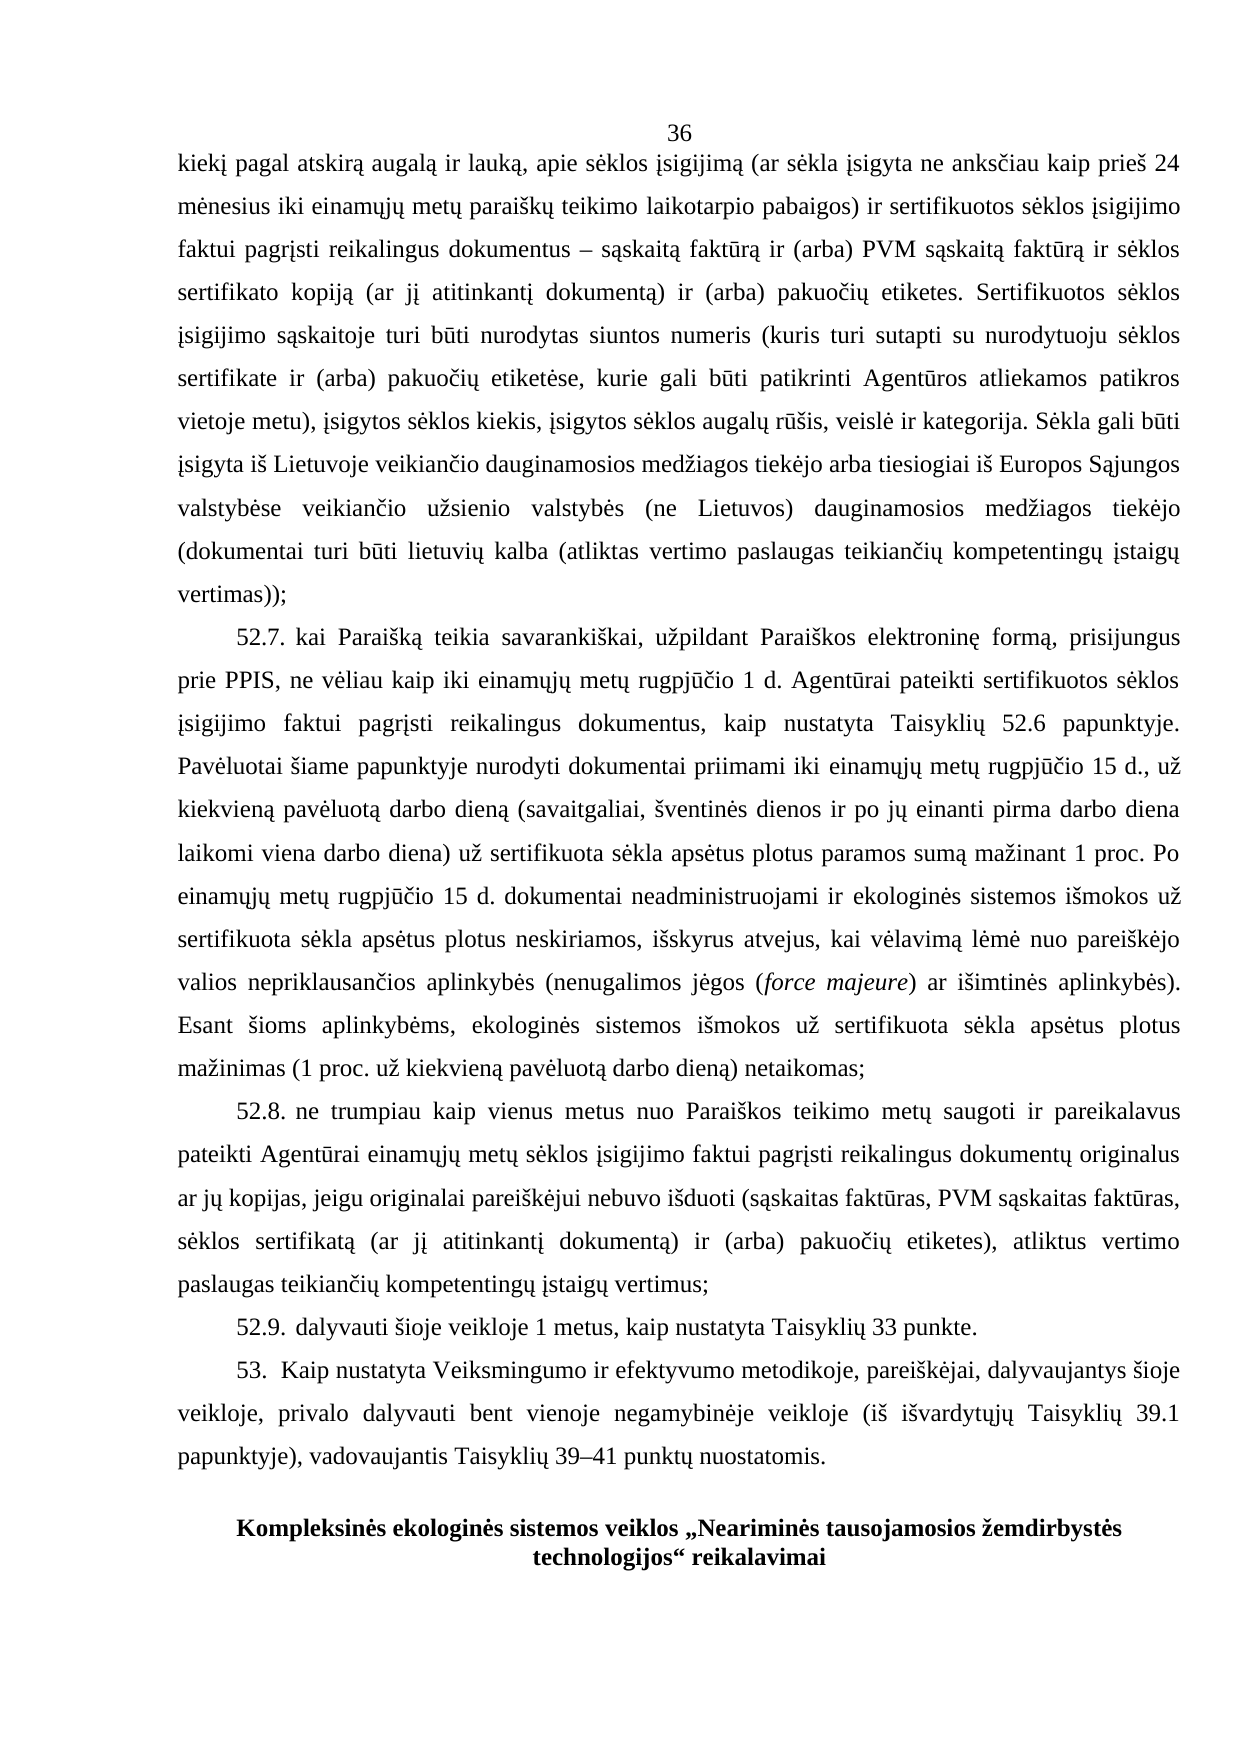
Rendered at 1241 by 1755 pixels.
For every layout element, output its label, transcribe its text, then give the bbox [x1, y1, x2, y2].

text Kompleksinės ekologinės sistemos veiklos „Neariminės tausojamosios žemdirbystės technologijos“ reikalavimai [177, 1513, 1181, 1571]
text 52.9. dalyvauti šioje veikloje 1 metus, kaip nustatyta Taisyklių 33 punkte. [177, 1312, 1181, 1341]
text kiekį pagal atskirą augalą ir lauką, apie sėklos įsigijimą (ar sėkla įsigyta ne anksčiau kaip prieš 24 mėnesius iki einamųjų metų paraiškų teikimo laikotarpio pabaigos) ir sertifikuotos sėklos įsigijimo faktui pagrįsti reikalingus dokumentus – sąskaitą faktūrą ir (arba) PVM sąskaitą faktūrą ir sėklos sertifikato kopiją (ar jį atitinkantį dokumentą) ir (arba) pakuočių etiketes. Sertifikuotos sėklos įsigijimo sąskaitoje turi būti nurodytas siuntos numeris (kuris turi sutapti su nurodytuoju sėklos sertifikate ir (arba) pakuočių etiketėse, kurie gali būti patikrinti Agentūros atliekamos patikros vietoje metu), įsigytos sėklos kiekis, įsigytos sėklos augalų rūšis, veislė ir kategorija. Sėkla gali būti įsigyta iš Lietuvoje veikiančio dauginamosios medžiagos tiekėjo arba tiesiogiai iš Europos Sąjungos valstybėse veikiančio užsienio valstybės (ne Lietuvos) dauginamosios medžiagos tiekėjo (dokumentai turi būti lietuvių kalba (atliktas vertimo paslaugas teikiančių kompetentingų įstaigų vertimas)); [177, 148, 1181, 608]
text 52.7. kai Paraišką teikia savarankiškai, užpildant Paraiškos elektroninę formą, prisijungus prie PPIS, ne vėliau kaip iki einamųjų metų rugpjūčio 1 d. Agentūrai pateikti sertifikuotos sėklos įsigijimo faktui pagrįsti reikalingus dokumentus, kaip nustatyta Taisyklių 52.6 papunktyje. Pavėluotai šiame papunktyje nurodyti dokumentai priimami iki einamųjų metų rugpjūčio 15 d., už kiekvieną pavėluotą darbo dieną (savaitgaliai, šventinės dienos ir po jų einanti pirma darbo diena laikomi viena darbo diena) už sertifikuota sėkla apsėtus plotus paramos sumą mažinant 1 proc. Po einamųjų metų rugpjūčio 15 d. dokumentai neadministruojami ir ekologinės sistemos išmokos už sertifikuota sėkla apsėtus plotus neskiriamos, išskyrus atvejus, kai vėlavimą lėmė nuo pareiškėjo valios nepriklausančios aplinkybės (nenugalimos jėgos (force majeure) ar išimtinės aplinkybės). Esant šioms aplinkybėms, ekologinės sistemos išmokos už sertifikuota sėkla apsėtus plotus mažinimas (1 proc. už kiekvieną pavėluotą darbo dieną) netaikomas; [177, 622, 1181, 1082]
text 53. Kaip nustatyta Veiksmingumo ir efektyvumo metodikoje, pareiškėjai, dalyvaujantys šioje veikloje, privalo dalyvauti bent vienoje negamybinėje veikloje (iš išvardytųjų Taisyklių 39.1 papunktyje), vadovaujantis Taisyklių 39–41 punktų nuostatomis. [177, 1355, 1181, 1470]
text 52.8. ne trumpiau kaip vienus metus nuo Paraiškos teikimo metų saugoti ir pareikalavus pateikti Agentūrai einamųjų metų sėklos įsigijimo faktui pagrįsti reikalingus dokumentų originalus ar jų kopijas, jeigu originalai pareiškėjui nebuvo išduoti (sąskaitas faktūras, PVM sąskaitas faktūras, sėklos sertifikatą (ar jį atitinkantį dokumentą) ir (arba) pakuočių etiketes), atliktus vertimo paslaugas teikiančių kompetentingų įstaigų vertimus; [177, 1096, 1181, 1298]
